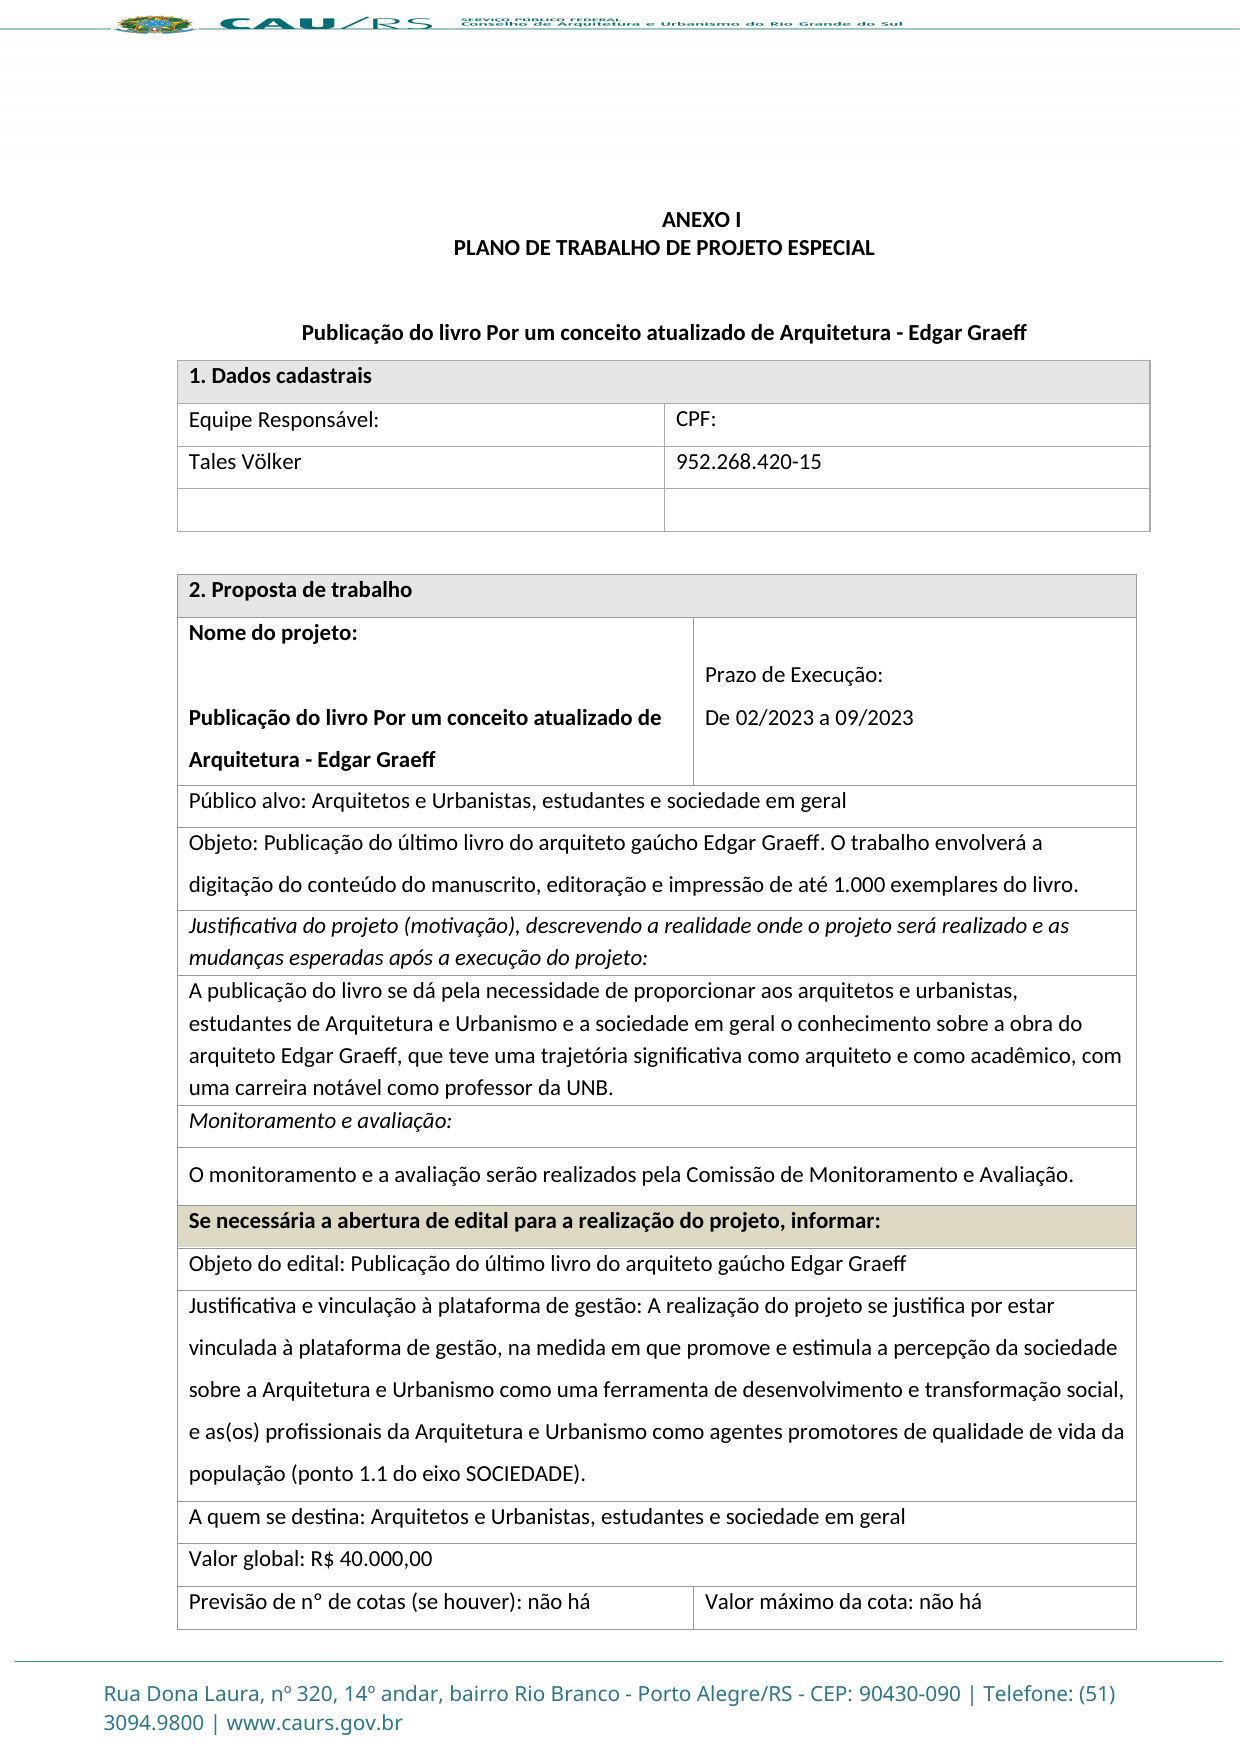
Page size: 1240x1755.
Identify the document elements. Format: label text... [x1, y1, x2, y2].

table_cell CPF: [665, 404, 1149, 446]
table_cell [665, 489, 1149, 531]
table_cell O monitoramento e a avaliação serão realizados pela Comissão de Monitoramento e Avaliação. [178, 1148, 1136, 1205]
table_cell Objeto do edital: Publicação do último livro do arquiteto gaúcho Edgar Graeff [178, 1249, 1136, 1290]
table_cell Objeto: Publicação do último livro do arquiteto gaúcho Edgar Graeff. O trabalho envolverá a digitação do conteúdo do manuscrito, editoração e impressão de até 1.000 exemplares do livro. [178, 828, 1136, 910]
table_cell 952.268.420-15 [665, 447, 1149, 488]
table_cell Justificativa e vinculação à plataforma de gestão: A realização do projeto se justifica por estar vinculada à plataforma de gestão, na medida em que promove e estimula a percepção da sociedade sobre a Arquitetura e Urbanismo como uma ferramenta de desenvolvimento e transformação social, e as(os) profissionais da Arquitetura e Urbanismo como agentes promotores de qualidade de vida da população (ponto 1.1 do eixo SOCIEDADE). [178, 1291, 1136, 1501]
table_cell A quem se destina: Arquitetos e Urbanistas, estudantes e sociedade em geral [178, 1502, 1136, 1543]
table_cell Tales Völker [178, 447, 664, 488]
table_cell Equipe Responsável: [178, 404, 664, 446]
table_cell [178, 489, 664, 531]
table_cell Nome do projeto: Publicação do livro Por um conceito atualizado de Arquitetura - Edgar Graeff [178, 618, 693, 785]
table_cell A publicação do livro se dá pela necessidade de proporcionar aos arquitetos e urbanistas, estudantes de Arquitetura e Urbanismo e a sociedade em geral o conhecimento sobre a obra do arquiteto Edgar Graeff, que teve uma trajetória significativa como arquiteto e como acadêmico, com uma carreira notável como professor da UNB. [178, 976, 1136, 1105]
table_cell Monitoramento e avaliação: [178, 1106, 1136, 1147]
text PLANO DE TRABALHO DE PROJETO ESPECIAL [177, 233, 1152, 261]
table_cell Previsão de nº de cotas (se houver): não há [178, 1587, 693, 1628]
table_header 2. Proposta de trabalho [178, 575, 1136, 617]
table_cell Público alvo: Arquitetos e Urbanistas, estudantes e sociedade em geral [178, 786, 1136, 827]
table_cell Se necessária a abertura de edital para a realização do projeto, informar: [178, 1206, 1136, 1247]
table_cell Valor máximo da cota: não há [694, 1587, 1136, 1628]
table_cell Prazo de Execução: De 02/2023 a 09/2023 [694, 618, 1136, 785]
table_cell Justificativa do projeto (motivação), descrevendo a realidade onde o projeto será realizado e as mudanças esperadas após a execução do projeto: [178, 911, 1136, 975]
table_cell Valor global: R$ 40.000,00 [178, 1544, 1136, 1586]
text Publicação do livro Por um conceito atualizado de Arquitetura - Edgar Graeff [177, 318, 1152, 346]
text ANEXO I [177, 205, 1151, 233]
table_header 1. Dados cadastrais [178, 361, 1149, 403]
